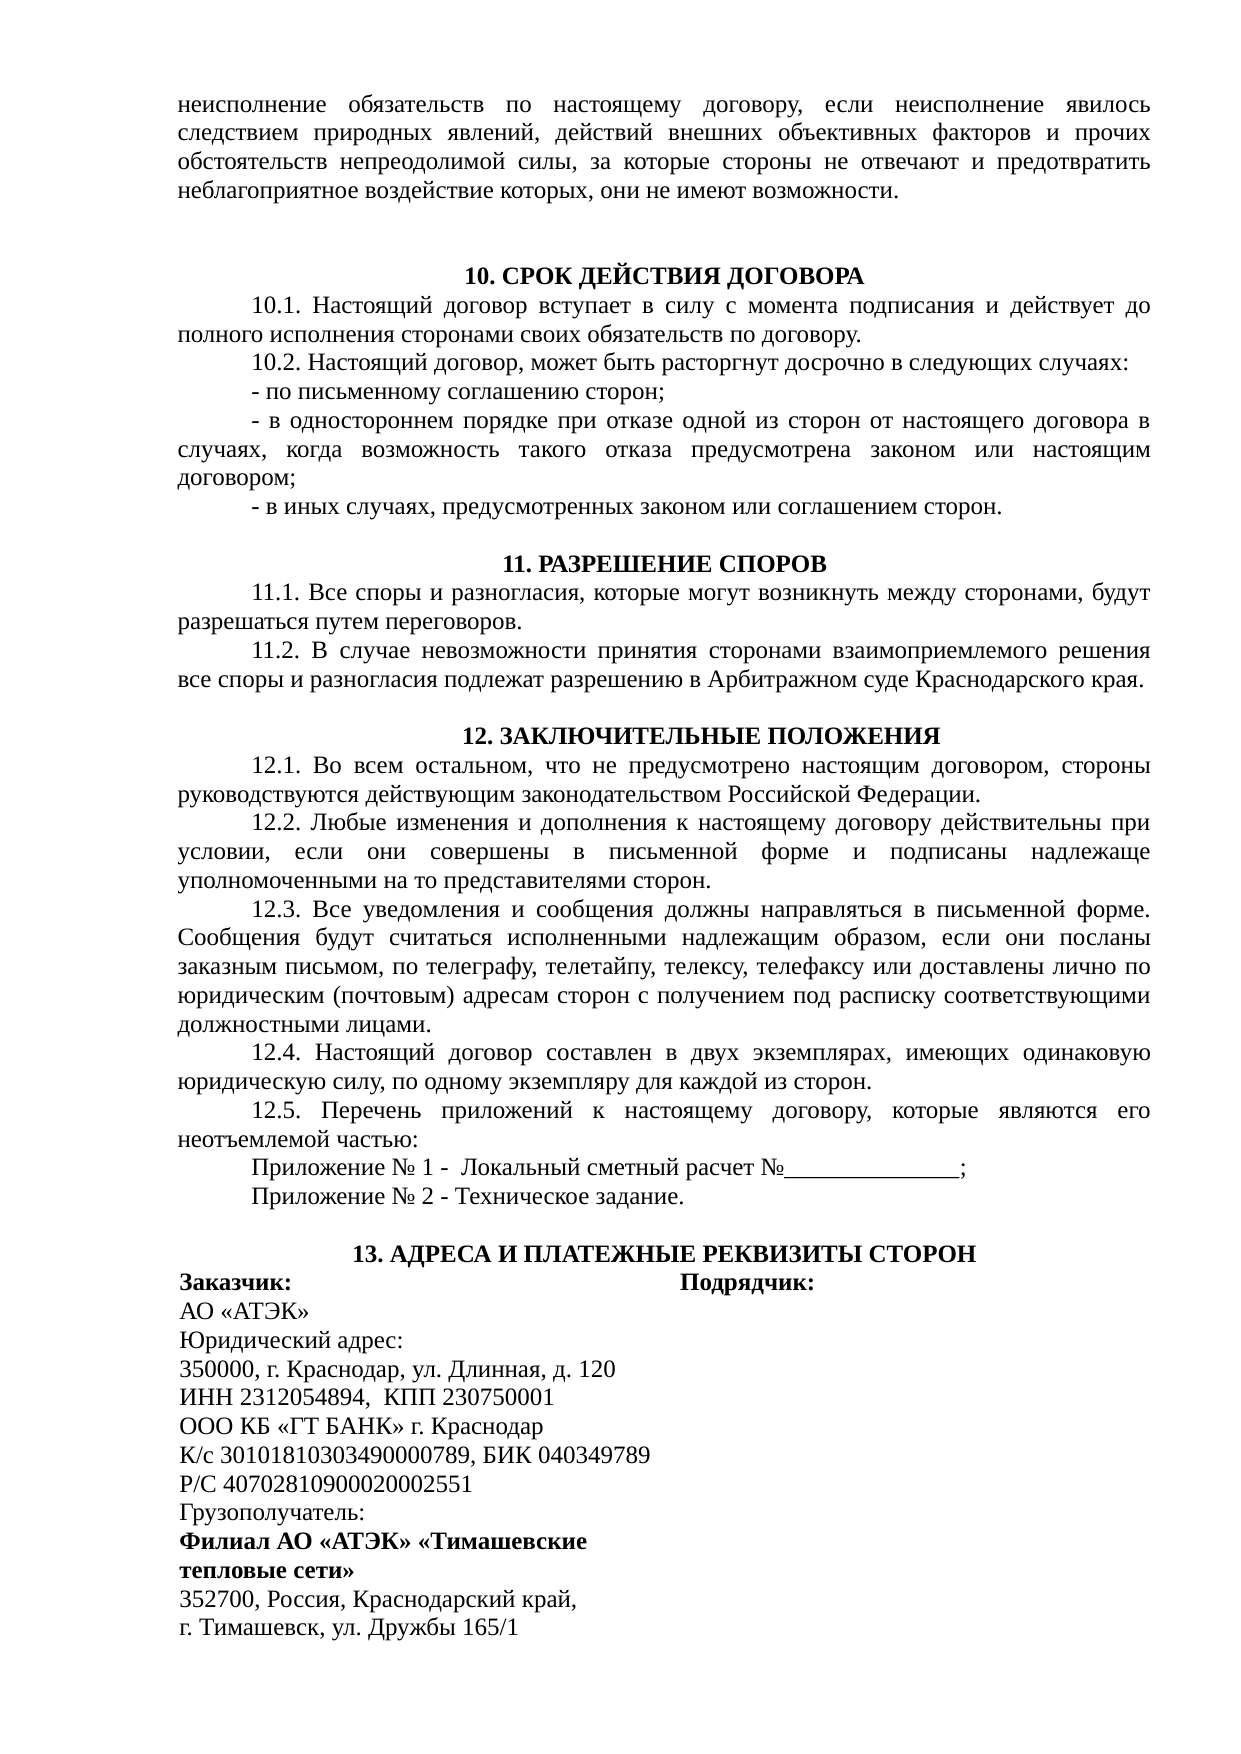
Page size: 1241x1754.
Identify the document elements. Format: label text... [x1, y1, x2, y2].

text 10.2. Настоящий договор, может быть расторгнут досрочно в следующих случаях: [177, 347, 1152, 376]
table_header Заказчик: АО «АТЭК» Юридический адрес: 350000, г. Краснодар, ул. Длинная, д. 120 ИНН 2312054894, КПП 230750001 ООО КБ «ГТ БАНК» г. Краснодар К/с 30101810303490000789, БИК 040349789 Р/С 40702810900020002551 Грузополучатель: Филиал АО «АТЭК» «Тимашевские тепловые сети» 352700, Россия, Краснодарский край, г. Тимашевск, ул. Дружбы 165/1 [178, 1268, 679, 1641]
text 12.1. Во всем остальном, что не предусмотрено настоящим договором, стороны руководствуются действующим законодательством Российской Федерации. [177, 750, 1152, 807]
text - по письменному соглашению сторон; [177, 376, 1152, 405]
text 12.5. Перечень приложений к настоящему договору, которые являются его неотъемлемой частью: [177, 1095, 1152, 1152]
text - в одностороннем порядке при отказе одной из сторон от настоящего договора в случаях, когда возможность такого отказа предусмотрена законом или настоящим договором; [177, 405, 1152, 491]
text 11.1. Все споры и разногласия, которые могут возникнуть между сторонами, будут разрешаться путем переговоров. [177, 577, 1152, 635]
text 13. АДРЕСА И ПЛАТЕЖНЫЕ РЕКВИЗИТЫ СТОРОН [177, 1239, 1152, 1267]
text - в иных случаях, предусмотренных законом или соглашением сторон. [177, 491, 1152, 520]
text 12.4. Настоящий договор составлен в двух экземплярах, имеющих одинаковую юридическую силу, по одному экземпляру для каждой из сторон. [177, 1037, 1152, 1095]
text Приложение № 2 - Техническое задание. [177, 1181, 1152, 1210]
text 11. РАЗРЕШЕНИЕ СПОРОВ [177, 549, 1152, 577]
text 11.2. В случае невозможности принятия сторонами взаимоприемлемого решения все споры и разногласия подлежат разрешению в Арбитражном суде Краснодарского края. [177, 635, 1152, 692]
text 10.1. Настоящий договор вступает в силу с момента подписания и действует до полного исполнения сторонами своих обязательств по договору. [177, 290, 1152, 347]
text Приложение № 1 - Локальный сметный расчет №______________; [177, 1152, 1152, 1181]
text 12.2. Любые изменения и дополнения к настоящему договору действительны при условии, если они совершены в письменной форме и подписаны надлежаще уполномоченными на то представителями сторон. [177, 807, 1152, 894]
text неисполнение обязательств по настоящему договору, если неисполнение явилось следствием природных явлений, действий внешних объективных факторов и прочих обстоятельств непреодолимой силы, за которые стороны не отвечают и предотвратить неблагоприятное воздействие которых, они не имеют возможности. [177, 89, 1152, 204]
text 12. ЗАКЛЮЧИТЕЛЬНЫЕ ПОЛОЖЕНИЯ [177, 721, 1152, 750]
text 10. СРОК ДЕЙСТВИЯ ДОГОВОРА [177, 261, 1152, 290]
table_header Подрядчик: [679, 1268, 1152, 1641]
text 12.3. Все уведомления и сообщения должны направляться в письменной форме. Сообщения будут считаться исполненными надлежащим образом, если они посланы заказным письмом, по телеграфу, телетайпу, телексу, телефаксу или доставлены лично по юридическим (почтовым) адресам сторон с получением под расписку соответствующими должностными лицами. [177, 894, 1152, 1037]
